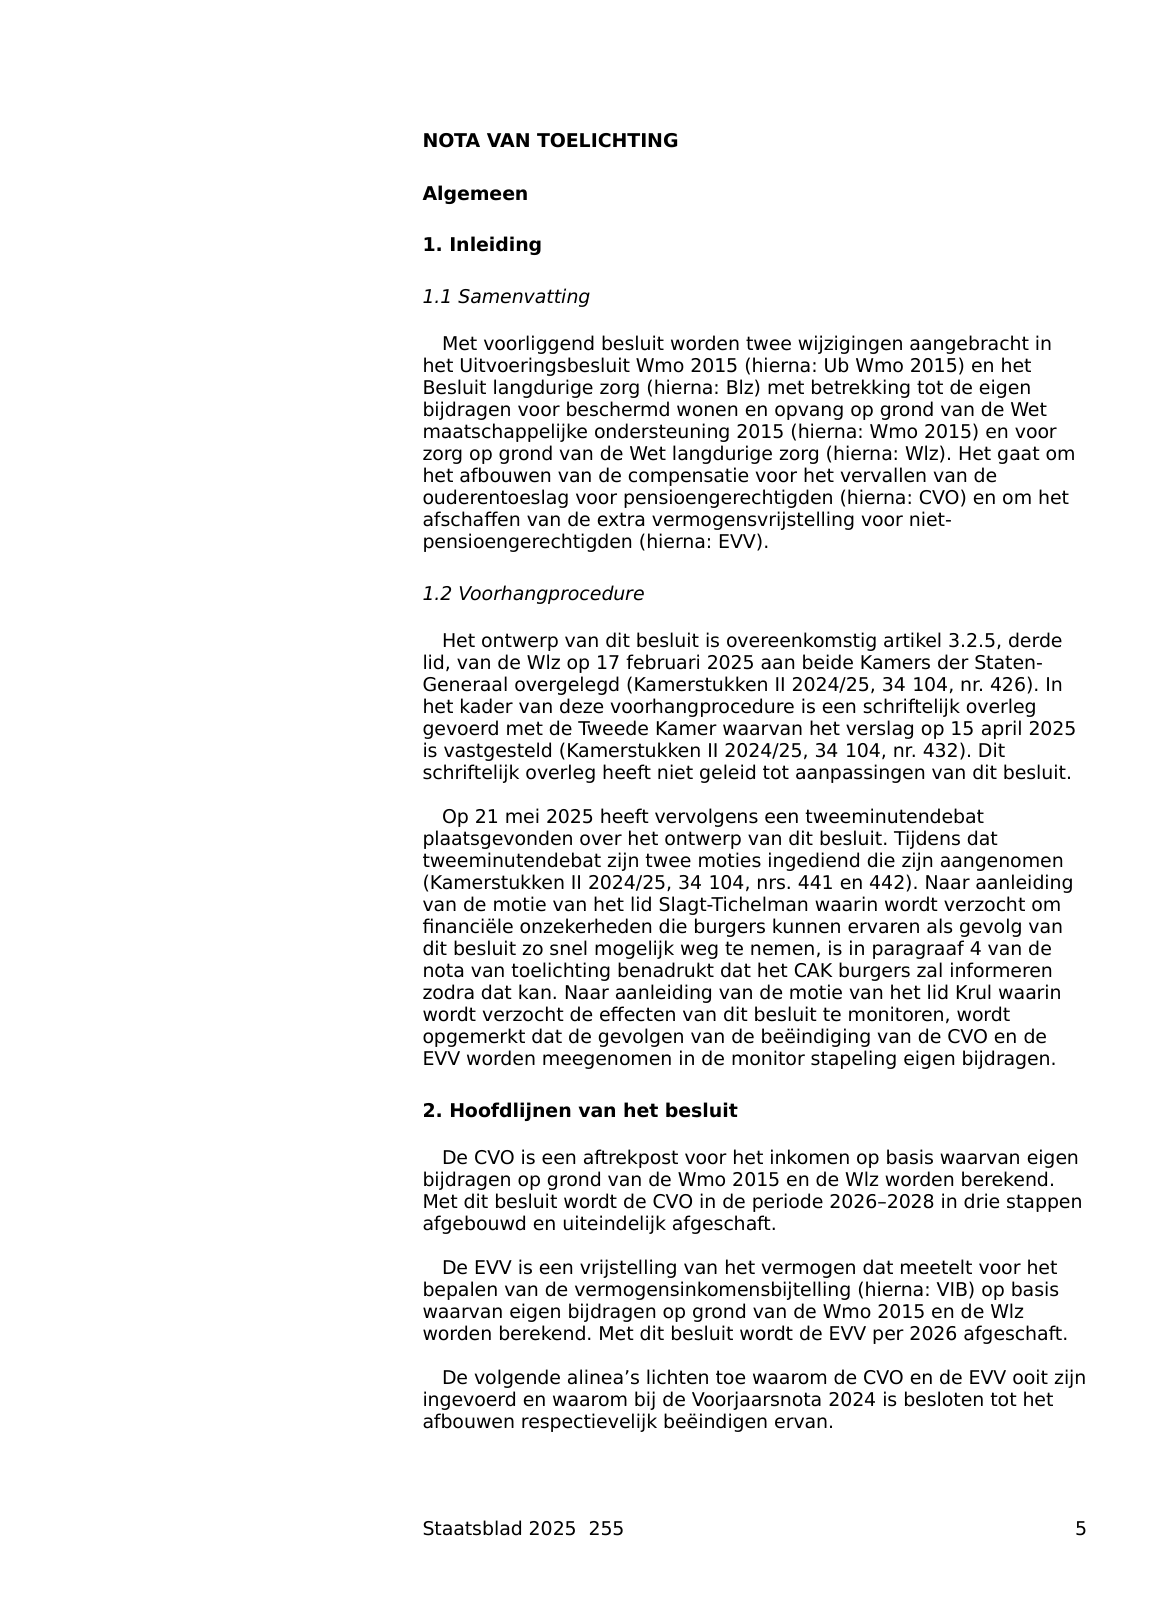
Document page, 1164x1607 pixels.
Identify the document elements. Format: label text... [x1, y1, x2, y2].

subtitle Algemeen [422, 182, 1087, 204]
subtitle 2. Hoofdlijnen van het besluit [422, 1100, 1087, 1122]
subtitle NOTA VAN TOELICHTING [422, 130, 1087, 152]
subtitle 1.2 Voorhangprocedure [422, 583, 1087, 605]
text Met voorliggend besluit worden twee wijzigingen aangebracht in het Uitvoeringsbesluit Wmo 2015 (hierna: Ub Wmo 2015) en het Besluit langdurige zorg (hierna: Blz) met betrekking tot de eigen bijdragen voor beschermd wonen en opvang op grond van de Wet maatschappelijke ondersteuning 2015 (hierna: Wmo 2015) en voor zorg op grond van de Wet langdurige zorg (hierna: Wlz). Het gaat om het afbouwen van de compensatie voor het vervallen van de ouderentoeslag voor pensioengerechtigden (hierna: CVO) en om het afschaffen van de extra vermogensvrijstelling voor niet-pensioengerechtigden (hierna: EVV). [422, 333, 1087, 553]
text De CVO is een aftrekpost voor het inkomen op basis waarvan eigen bijdragen op grond van de Wmo 2015 en de Wlz worden berekend. Met dit besluit wordt de CVO in de periode 2026–2028 in drie stappen afgebouwd en uiteindelijk afgeschaft. [422, 1147, 1087, 1235]
text De volgende alinea’s lichten toe waarom de CVO en de EVV ooit zijn ingevoerd en waarom bij de Voorjaarsnota 2024 is besloten tot het afbouwen respectievelijk beëindigen ervan. [422, 1367, 1087, 1433]
text Op 21 mei 2025 heeft vervolgens een tweeminutendebat plaatsgevonden over het ontwerp van dit besluit. Tijdens dat tweeminutendebat zijn twee moties ingediend die zijn aangenomen (Kamerstukken II 2024/25, 34 104, nrs. 441 en 442). Naar aanleiding van de motie van het lid Slagt-Tichelman waarin wordt verzocht om financiële onzekerheden die burgers kunnen ervaren als gevolg van dit besluit zo snel mogelijk weg te nemen, is in paragraaf 4 van de nota van toelichting benadrukt dat het CAK burgers zal informeren zodra dat kan. Naar aanleiding van de motie van het lid Krul waarin wordt verzocht de effecten van dit besluit te monitoren, wordt opgemerkt dat de gevolgen van de beëindiging van de CVO en de EVV worden meegenomen in de monitor stapeling eigen bijdragen. [422, 806, 1087, 1070]
subtitle 1. Inleiding [422, 234, 1087, 256]
text Het ontwerp van dit besluit is overeenkomstig artikel 3.2.5, derde lid, van de Wlz op 17 februari 2025 aan beide Kamers der Staten-Generaal overgelegd (Kamerstukken II 2024/25, 34 104, nr. 426). In het kader van deze voorhangprocedure is een schriftelijk overleg gevoerd met de Tweede Kamer waarvan het verslag op 15 april 2025 is vastgesteld (Kamerstukken II 2024/25, 34 104, nr. 432). Dit schriftelijk overleg heeft niet geleid tot aanpassingen van dit besluit. [422, 630, 1087, 784]
subtitle 1.1 Samenvatting [422, 286, 1087, 308]
text De EVV is een vrĳstelling van het vermogen dat meetelt voor het bepalen van de vermogensinkomensbijtelling (hierna: VIB) op basis waarvan eigen bĳdragen op grond van de Wmo 2015 en de Wlz worden berekend. Met dit besluit wordt de EVV per 2026 afgeschaft. [422, 1257, 1087, 1345]
